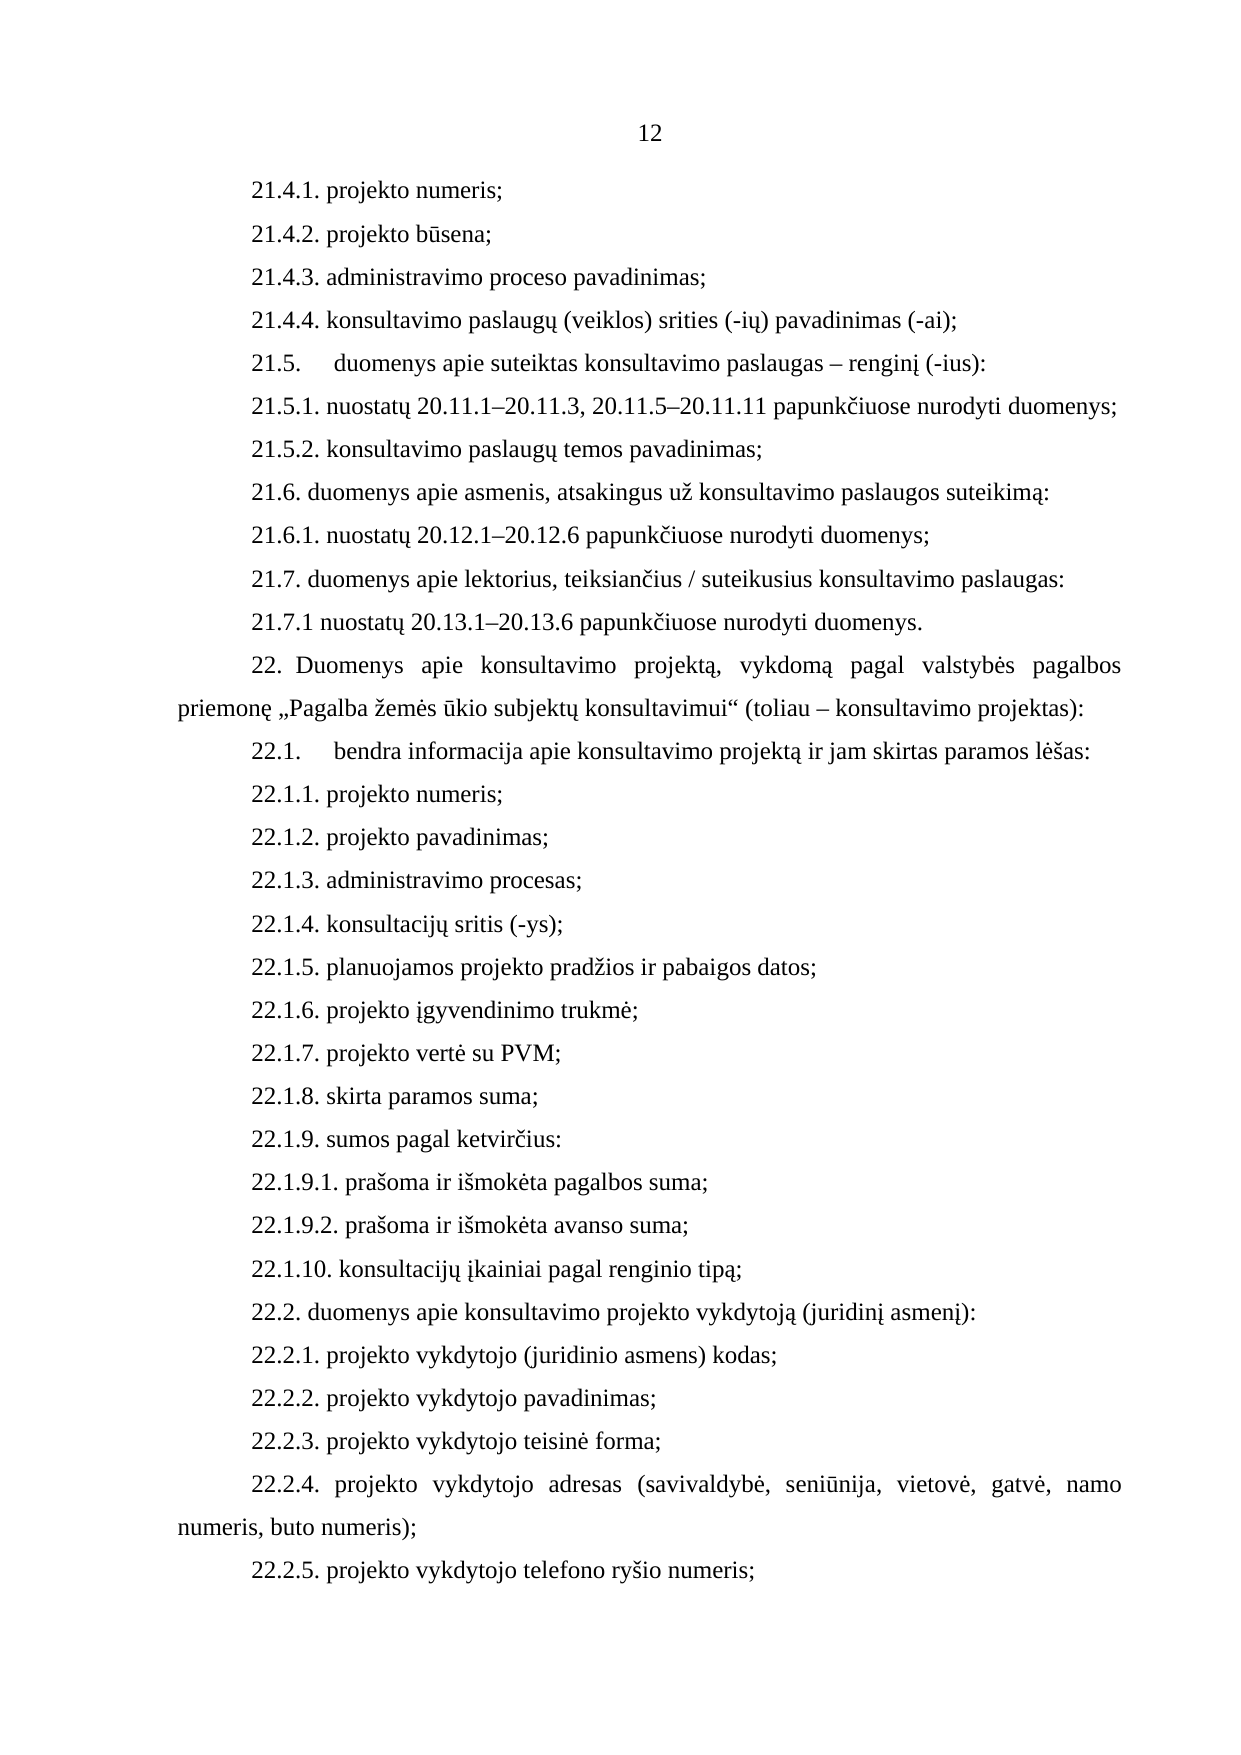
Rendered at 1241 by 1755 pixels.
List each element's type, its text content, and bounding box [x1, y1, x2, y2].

text 22.1.9.2. prašoma ir išmokėta avanso suma; [251, 1211, 1122, 1239]
text 21.4.4. konsultavimo paslaugų (veiklos) srities (-ių) pavadinimas (-ai); [251, 305, 1122, 334]
text 21.4.1. projekto numeris; [251, 176, 1122, 204]
text 22.1.9. sumos pagal ketvirčius: [251, 1124, 1122, 1153]
text 22.2.1. projekto vykdytojo (juridinio asmens) kodas; [251, 1340, 1122, 1369]
text 22.1.1. projekto numeris; [251, 779, 1122, 808]
text 22.1.7. projekto vertė su PVM; [251, 1038, 1122, 1067]
text 21.4.3. administravimo proceso pavadinimas; [251, 262, 1122, 291]
text 22.1.2. projekto pavadinimas; [251, 822, 1122, 851]
text 22.1.4. konsultacijų sritis (-ys); [251, 909, 1122, 937]
text 21.5. duomenys apie suteiktas konsultavimo paslaugas – renginį (-ius): [177, 348, 1122, 377]
text 22.1.10. konsultacijų įkainiai pagal renginio tipą; [251, 1254, 1122, 1282]
text 21.6. duomenys apie asmenis, atsakingus už konsultavimo paslaugos suteikimą: [177, 477, 1122, 506]
text 22.2.4. projekto vykdytojo adresas (savivaldybė, seniūnija, vietovė, gatvė, namo numeris, buto numeris); [177, 1469, 1122, 1541]
text 22.2. duomenys apie konsultavimo projekto vykdytoją (juridinį asmenį): [177, 1297, 1122, 1326]
text 22.1.9.1. prašoma ir išmokėta pagalbos suma; [251, 1167, 1122, 1196]
text 22.1.6. projekto įgyvendinimo trukmė; [251, 995, 1122, 1024]
text 22.2.2. projekto vykdytojo pavadinimas; [251, 1383, 1122, 1412]
text 22.1.3. administravimo procesas; [251, 866, 1122, 894]
text 21.5.2. konsultavimo paslaugų temos pavadinimas; [177, 434, 1122, 463]
text 22.1.5. planuojamos projekto pradžios ir pabaigos datos; [251, 952, 1122, 981]
text 22.1.8. skirta paramos suma; [251, 1081, 1122, 1110]
text 21.4.2. projekto būsena; [251, 219, 1122, 247]
text 21.6.1. nuostatų 20.12.1–20.12.6 papunkčiuose nurodyti duomenys; [177, 521, 1122, 549]
text 22.2.3. projekto vykdytojo teisinė forma; [251, 1426, 1122, 1455]
text 21.7. duomenys apie lektorius, teiksiančius / suteikusius konsultavimo paslaugas: [177, 564, 1122, 592]
text 21.7.1 nuostatų 20.13.1–20.13.6 papunkčiuose nurodyti duomenys. [177, 607, 1122, 636]
text 22.2.5. projekto vykdytojo telefono ryšio numeris; [177, 1556, 1122, 1584]
text 21.5.1. nuostatų 20.11.1–20.11.3, 20.11.5–20.11.11 papunkčiuose nurodyti duomenys; [177, 391, 1122, 420]
text 22.1. bendra informacija apie konsultavimo projektą ir jam skirtas paramos lėšas: [177, 736, 1122, 765]
text 22. Duomenys apie konsultavimo projektą, vykdomą pagal valstybės pagalbos priemonę „Pagalba žemės ūkio subjektų konsultavimui“ (toliau – konsultavimo projektas): [177, 650, 1122, 722]
